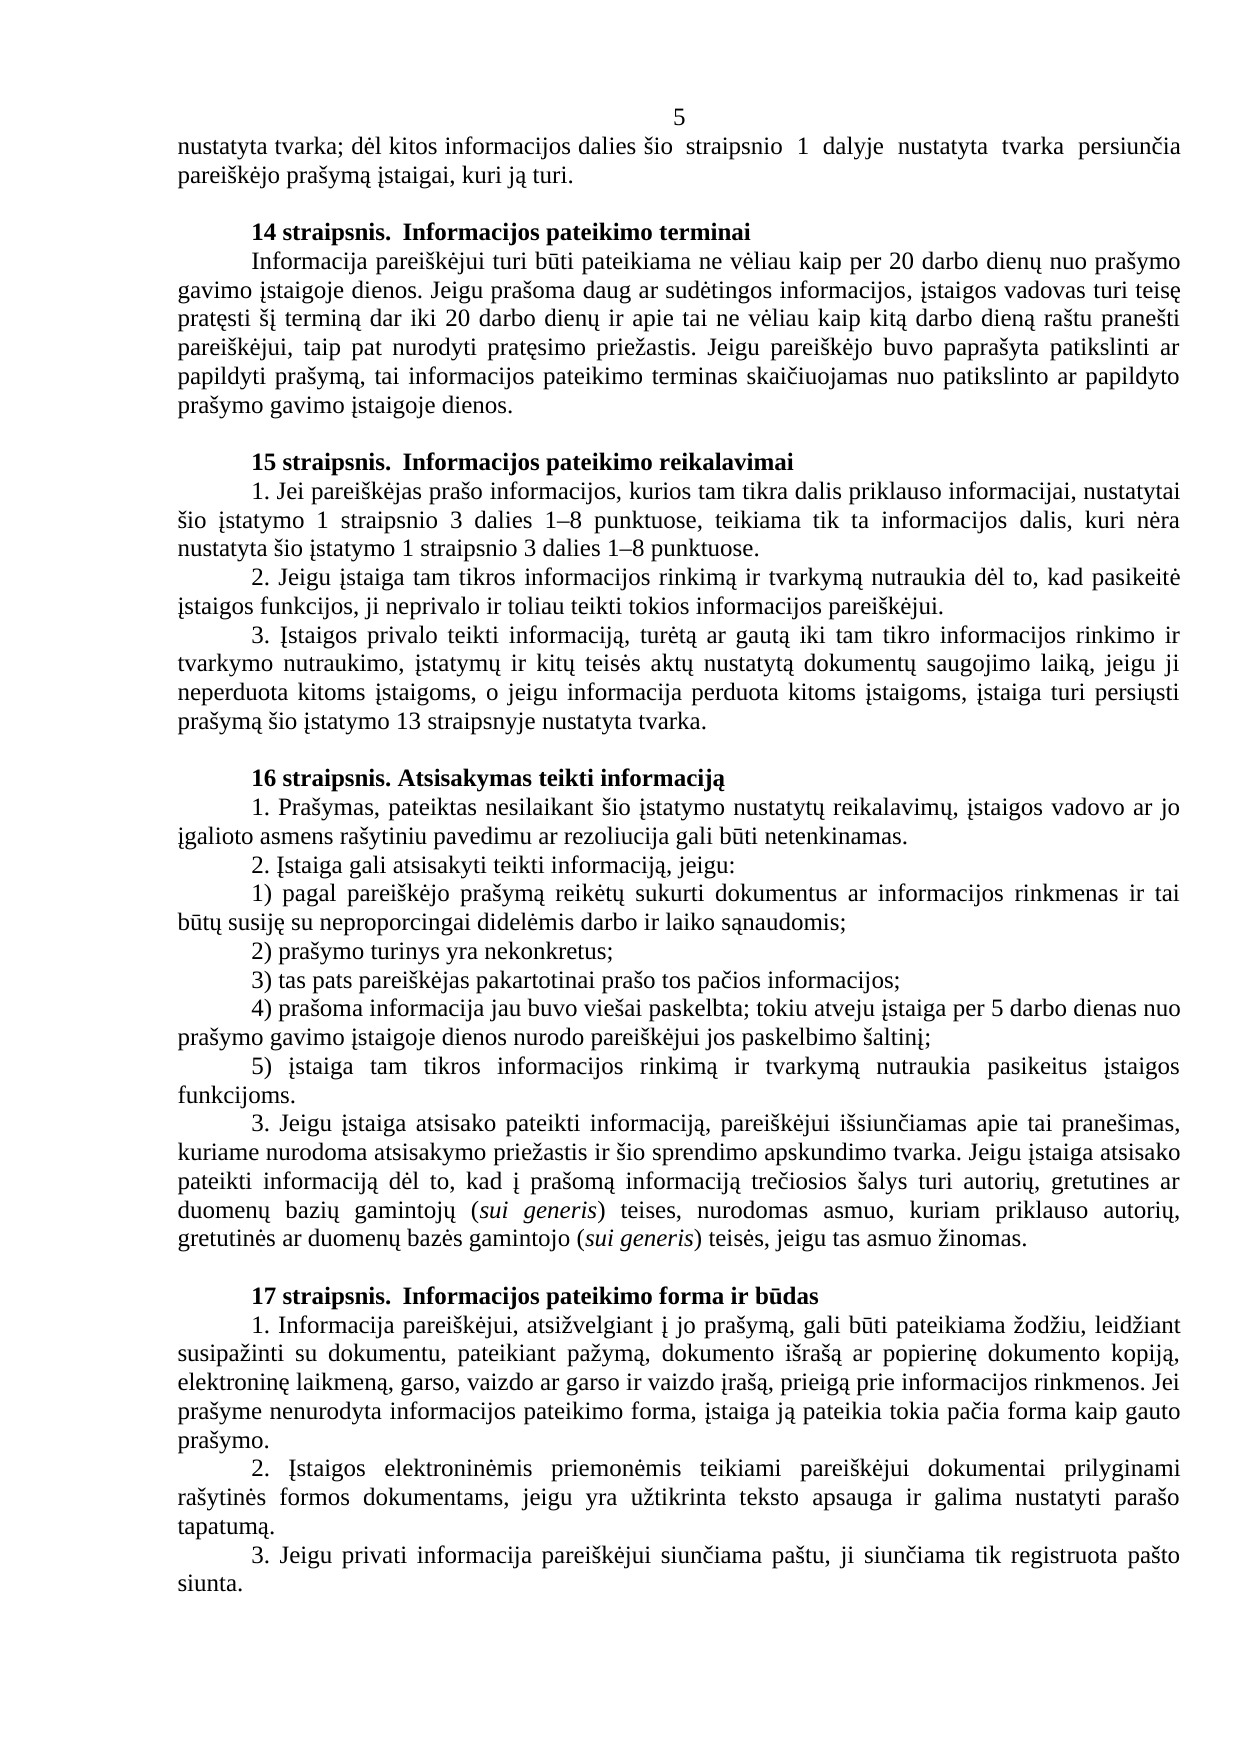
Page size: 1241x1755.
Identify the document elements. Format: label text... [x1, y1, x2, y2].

text 3. Įstaigos privalo teikti informaciją, turėtą ar gautą iki tam tikro informacijos rinkimo ir tvarkymo nutraukimo, įstatymų ir kitų teisės aktų nustatytą dokumentų saugojimo laiką, jeigu ji neperduota kitoms įstaigoms, o jeigu informacija perduota kitoms įstaigoms, įstaiga turi persiųsti prašymą šio įstatymo 13 straipsnyje nustatyta tvarka. [177, 620, 1181, 735]
text 17 straipsnis. Informacijos pateikimo forma ir būdas [177, 1281, 1181, 1310]
text 1. Prašymas, pateiktas nesilaikant šio įstatymo nustatytų reikalavimų, įstaigos vadovo ar jo įgalioto asmens rašytiniu pavedimu ar rezoliucija gali būti netenkinamas. [177, 792, 1181, 850]
text 5) įstaiga tam tikros informacijos rinkimą ir tvarkymą nutraukia pasikeitus įstaigos funkcijoms. [177, 1051, 1181, 1108]
text nustatyta tvarka; dėl kitos informacijos dalies šio straipsnio 1 dalyje nustatyta tvarka persiunčia pareiškėjo prašymą įstaigai, kuri ją turi. [177, 131, 1181, 188]
text 1. Informacija pareiškėjui, atsižvelgiant į jo prašymą, gali būti pateikiama žodžiu, leidžiant susipažinti su dokumentu, pateikiant pažymą, dokumento išrašą ar popierinę dokumento kopiją, elektroninę laikmeną, garso, vaizdo ar garso ir vaizdo įrašą, prieigą prie informacijos rinkmenos. Jei prašyme nenurodyta informacijos pateikimo forma, įstaiga ją pateikia tokia pačia forma kaip gauto prašymo. [177, 1310, 1181, 1453]
text 2. Jeigu įstaiga tam tikros informacijos rinkimą ir tvarkymą nutraukia dėl to, kad pasikeitė įstaigos funkcijos, ji neprivalo ir toliau teikti tokios informacijos pareiškėjui. [177, 562, 1181, 620]
text 2) prašymo turinys yra nekonkretus; [177, 936, 1181, 965]
text 2. Įstaigos elektroninėmis priemonėmis teikiami pareiškėjui dokumentai prilyginami rašytinės formos dokumentams, jeigu yra užtikrinta teksto apsauga ir galima nustatyti parašo tapatumą. [177, 1453, 1181, 1540]
text 3. Jeigu privati informacija pareiškėjui siunčiama paštu, ji siunčiama tik registruota pašto siunta. [177, 1540, 1181, 1597]
text 3) tas pats pareiškėjas pakartotinai prašo tos pačios informacijos; [177, 965, 1181, 993]
text 15 straipsnis. Informacijos pateikimo reikalavimai [177, 447, 1181, 476]
text Informacija pareiškėjui turi būti pateikiama ne vėliau kaip per 20 darbo dienų nuo prašymo gavimo įstaigoje dienos. Jeigu prašoma daug ar sudėtingos informacijos, įstaigos vadovas turi teisę pratęsti šį terminą dar iki 20 darbo dienų ir apie tai ne vėliau kaip kitą darbo dieną raštu pranešti pareiškėjui, taip pat nurodyti pratęsimo priežastis. Jeigu pareiškėjo buvo paprašyta patikslinti ar papildyti prašymą, tai informacijos pateikimo terminas skaičiuojamas nuo patikslinto ar papildyto prašymo gavimo įstaigoje dienos. [177, 246, 1181, 418]
text 14 straipsnis. Informacijos pateikimo terminai [177, 217, 1181, 246]
text 1. Jei pareiškėjas prašo informacijos, kurios tam tikra dalis priklauso informacijai, nustatytai šio įstatymo 1 straipsnio 3 dalies 1–8 punktuose, teikiama tik ta informacijos dalis, kuri nėra nustatyta šio įstatymo 1 straipsnio 3 dalies 1–8 punktuose. [177, 476, 1181, 562]
text 2. Įstaiga gali atsisakyti teikti informaciją, jeigu: [177, 850, 1181, 878]
text 4) prašoma informacija jau buvo viešai paskelbta; tokiu atveju įstaiga per 5 darbo dienas nuo prašymo gavimo įstaigoje dienos nurodo pareiškėjui jos paskelbimo šaltinį; [177, 993, 1181, 1051]
text 1) pagal pareiškėjo prašymą reikėtų sukurti dokumentus ar informacijos rinkmenas ir tai būtų susiję su neproporcingai didelėmis darbo ir laiko sąnaudomis; [177, 878, 1181, 936]
text 3. Jeigu įstaiga atsisako pateikti informaciją, pareiškėjui išsiunčiamas apie tai pranešimas, kuriame nurodoma atsisakymo priežastis ir šio sprendimo apskundimo tvarka. Jeigu įstaiga atsisako pateikti informaciją dėl to, kad į prašomą informaciją trečiosios šalys turi autorių, gretutines ar duomenų bazių gamintojų (sui generis) teises, nurodomas asmuo, kuriam priklauso autorių, gretutinės ar duomenų bazės gamintojo (sui generis) teisės, jeigu tas asmuo žinomas. [177, 1108, 1181, 1252]
text 16 straipsnis. Atsisakymas teikti informaciją [177, 763, 1181, 792]
